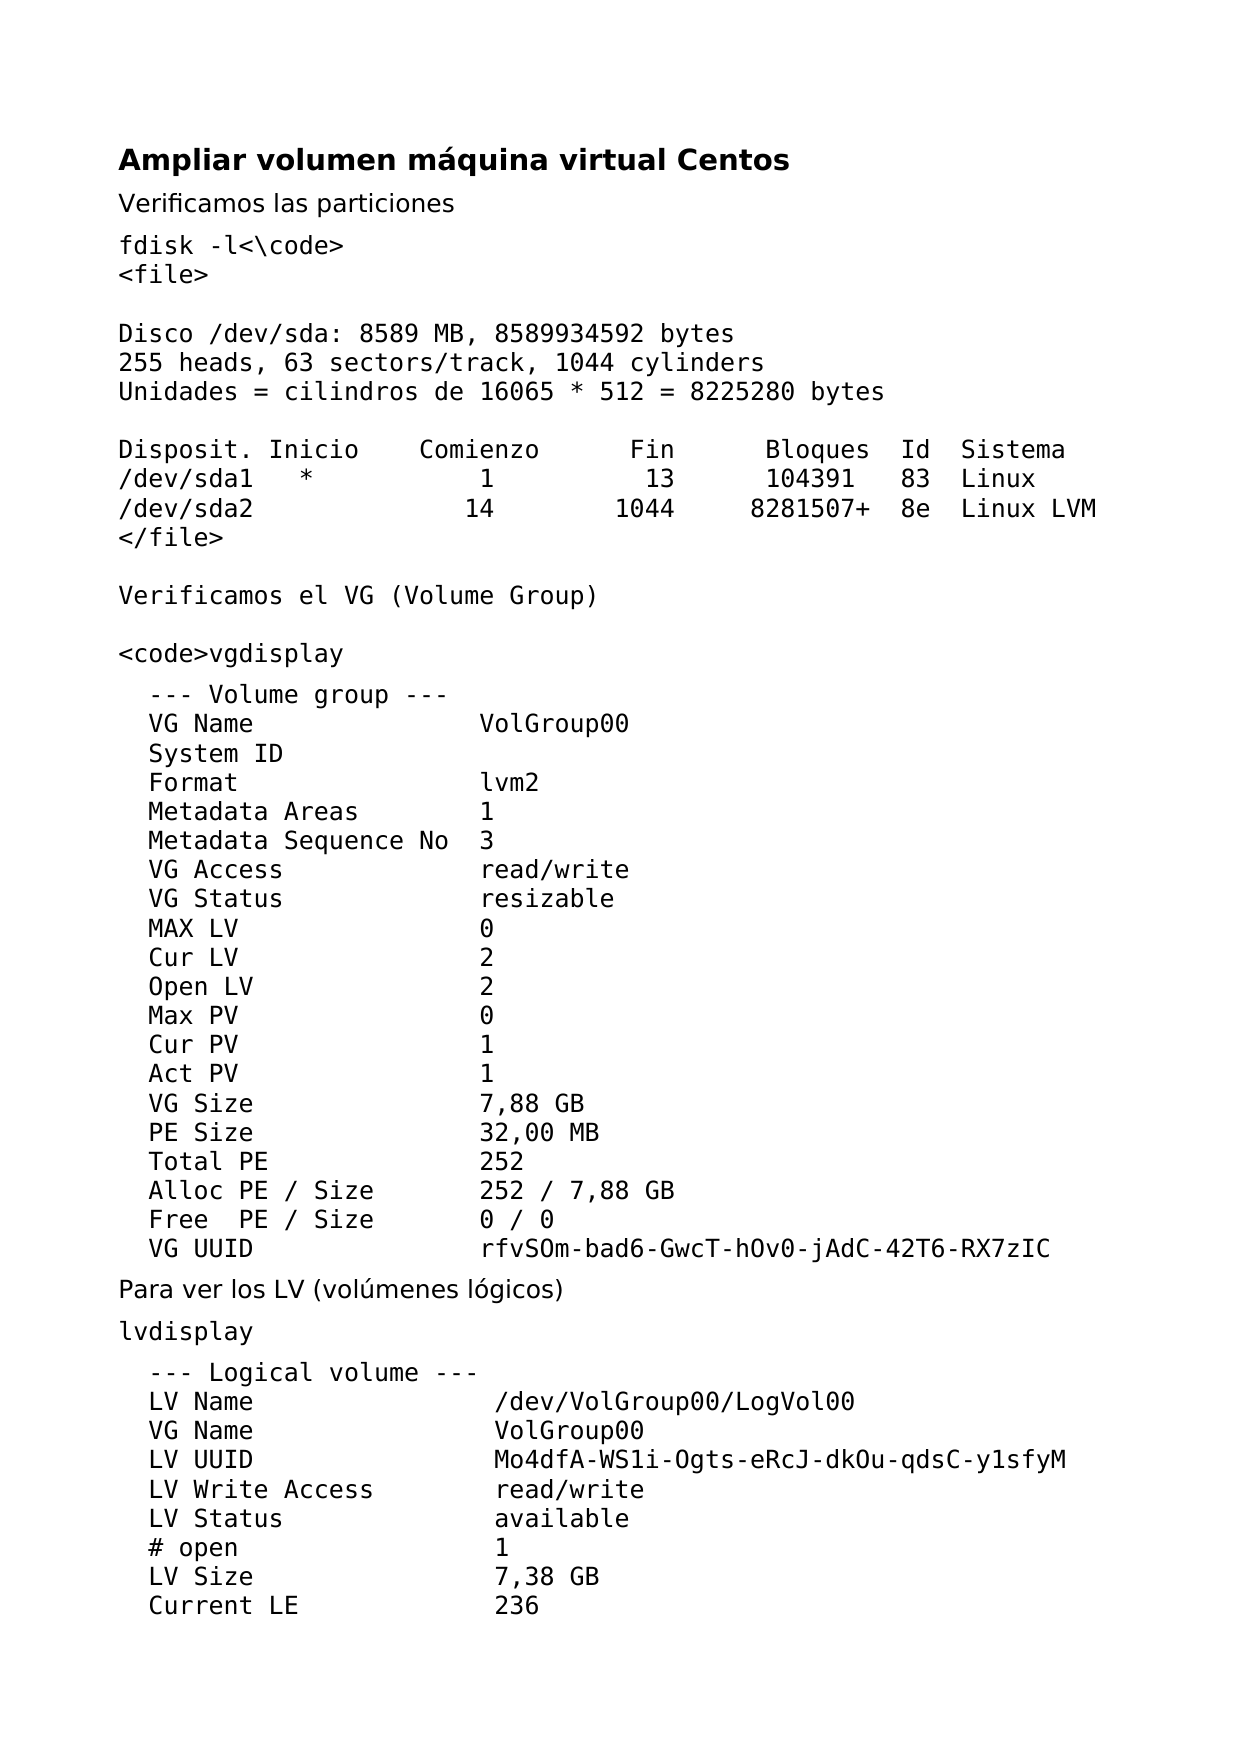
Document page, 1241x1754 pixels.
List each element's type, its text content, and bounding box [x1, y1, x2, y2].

text Para ver los LV (volúmenes lógicos) [118, 1276, 1122, 1305]
text lvdisplay [118, 1317, 1122, 1346]
text --- Volume group --- VG Name VolGroup00 System ID Format lvm2 Metadata Areas 1 Metadata Sequence No 3 VG Access read/write VG Status resizable MAX LV 0 Cur LV 2 Open LV 2 Max PV 0 Cur PV 1 Act PV 1 VG Size 7,88 GB PE Size 32,00 MB Total PE 252 Alloc PE / Size 252 / 7,88 GB Free PE / Size 0 / 0 VG UUID rfvSOm-bad6-GwcT-hOv0-jAdC-42T6-RX7zIC [118, 681, 1122, 1264]
text --- Logical volume --- LV Name /dev/VolGroup00/LogVol00 VG Name VolGroup00 LV UUID Mo4dfA-WS1i-Ogts-eRcJ-dkOu-qdsC-y1sfyM LV Write Access read/write LV Status available # open 1 LV Size 7,38 GB Current LE 236 [118, 1358, 1122, 1621]
text fdisk -l<\code> <file> Disco /dev/sda: 8589 MB, 8589934592 bytes 255 heads, 63 sectors/track, 1044 cylinders Unidades = cilindros de 16065 * 512 = 8225280 bytes Disposit. Inicio Comienzo Fin Bloques Id Sistema /dev/sda1 * 1 13 104391 83 Linux /dev/sda2 14 1044 8281507+ 8e Linux LVM </file> Verificamos el VG (Volume Group) <code>vgdisplay [118, 231, 1122, 669]
subtitle Ampliar volumen máquina virtual Centos [118, 143, 1122, 177]
text Verificamos las particiones [118, 189, 1122, 219]
